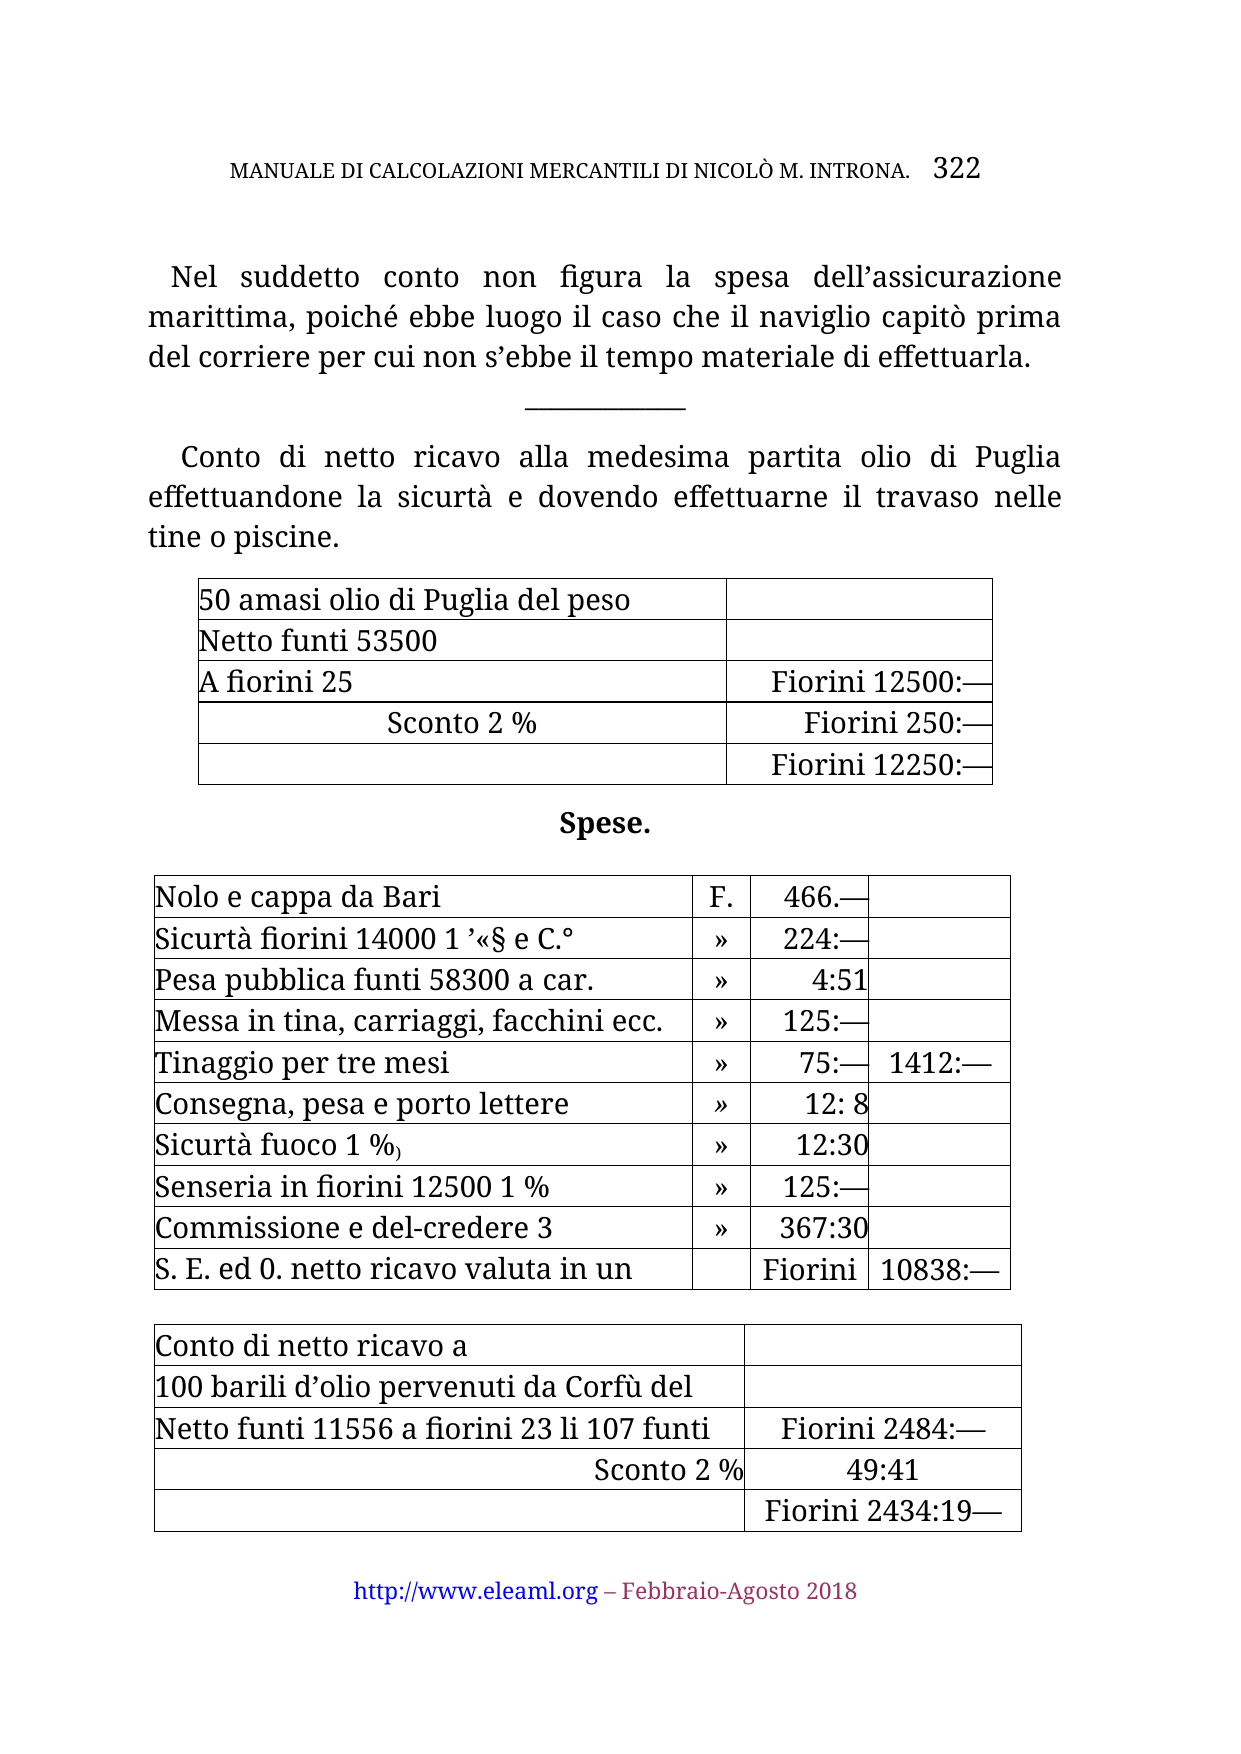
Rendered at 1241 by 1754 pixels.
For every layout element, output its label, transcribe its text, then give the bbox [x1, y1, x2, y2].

table_cell Netto funti 53500 [199, 620, 726, 660]
table_cell [745, 1366, 1021, 1407]
table_cell » [693, 959, 750, 999]
table_cell 12: 8 [751, 1083, 868, 1123]
table_cell » [693, 918, 750, 958]
table_cell Senseria in fiorini 12500 1 % [155, 1166, 692, 1206]
table_cell Sicurtà fuoco 1 %) [155, 1124, 692, 1165]
table_cell » [693, 1124, 750, 1165]
table_cell [869, 959, 1010, 999]
table_cell 12:30 [751, 1124, 868, 1165]
table_cell » [693, 1083, 750, 1123]
table_cell [693, 1249, 750, 1289]
table_cell Consegna, pesa e porto lettere [155, 1083, 692, 1123]
table_header 50 amasi olio di Puglia del peso [199, 579, 726, 619]
table_cell » [693, 1042, 750, 1082]
table_cell Tinaggio per tre mesi [155, 1042, 692, 1082]
table_cell 10838:— [869, 1249, 1010, 1289]
table_cell Sconto 2 % [199, 703, 726, 743]
table_cell [869, 1207, 1010, 1247]
table_header F. [693, 876, 750, 917]
table_cell 367:30 [751, 1207, 868, 1247]
table_cell 224:— [751, 918, 868, 958]
table_cell Fiorini 12250:— [727, 744, 992, 784]
table_header [727, 579, 992, 619]
table_cell 49:41 [745, 1449, 1021, 1489]
table_header Nolo e cappa da Bari [155, 876, 692, 917]
table_cell [869, 1083, 1010, 1123]
table_cell Messa in tina, carriaggi, facchini ecc. [155, 1000, 692, 1041]
table_cell Sconto 2 % [155, 1449, 744, 1489]
table_cell 75:— [751, 1042, 868, 1082]
table_cell [199, 744, 726, 784]
table_cell 1412:— [869, 1042, 1010, 1082]
table_cell » [693, 1166, 750, 1206]
table_cell Netto funti 11556 a fiorini 23 li 107 funti [155, 1408, 744, 1448]
table_cell Fiorini 2434:19— [745, 1490, 1021, 1531]
table_header 466.— [751, 876, 868, 917]
table_cell [727, 620, 992, 660]
table_cell Sicurtà fiorini 14000 1 ’«§ e C.° [155, 918, 692, 958]
table_cell » [693, 1000, 750, 1041]
table_cell » [693, 1207, 750, 1247]
table_cell 125:— [751, 1166, 868, 1206]
table_cell 125:— [751, 1000, 868, 1041]
table_cell [155, 1490, 744, 1531]
table_cell 4:51 [751, 959, 868, 999]
table_cell Fiorini [751, 1249, 868, 1289]
table_cell [869, 1124, 1010, 1165]
table_cell Pesa pubblica funti 58300 a car. [155, 959, 692, 999]
text Nel suddetto conto non figura la spesa dell’assicurazione marittima, poiché ebbe luogo il caso che il naviglio capitò prima del corriere per cui non s’ebbe il tempo materiale di effettuarla. [148, 256, 1063, 376]
table_cell S. E. ed 0. netto ricavo valuta in un mese [155, 1249, 692, 1289]
table_cell A fiorini 25 [199, 661, 726, 701]
table_cell Commissione e del-credere 3 [155, 1207, 692, 1247]
table_cell [869, 918, 1010, 958]
text Spese. [148, 802, 1063, 842]
table_cell Fiorini 12500:— [727, 661, 992, 701]
table_header Conto di netto ricavo a [155, 1325, 744, 1365]
table_header [745, 1325, 1021, 1365]
table_cell [869, 1000, 1010, 1041]
table_cell 100 barili d’olio pervenuti da Corfù del peso [155, 1366, 744, 1407]
text ____________ [148, 376, 1063, 415]
table_cell [869, 1166, 1010, 1206]
table_header [869, 876, 1010, 917]
text Conto di netto ricavo alla medesima partita olio di Puglia effettuandone la sicurtà e dovendo effettuarne il travaso nelle tine o piscine. [148, 437, 1063, 556]
table_cell Fiorini 2484:— [745, 1408, 1021, 1448]
table_cell Fiorini 250:— [727, 703, 992, 743]
